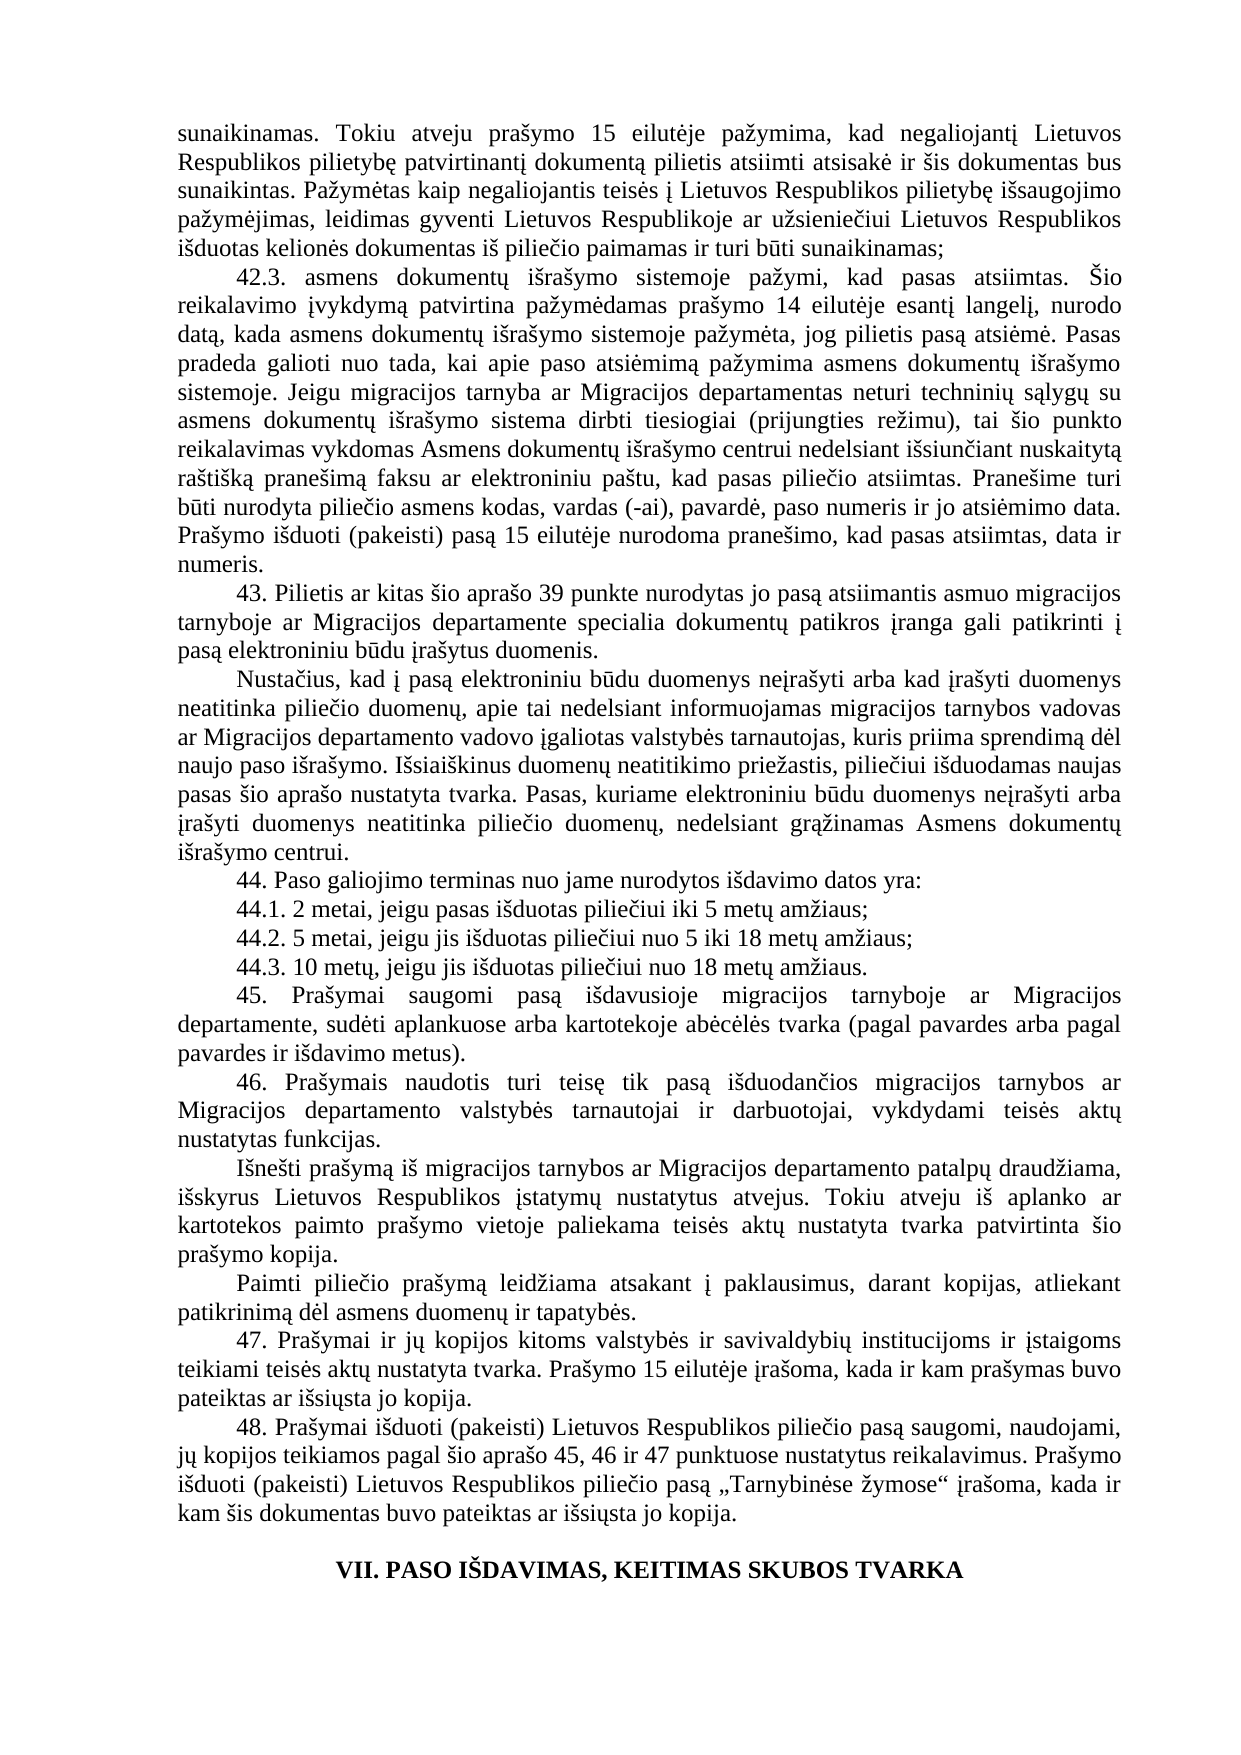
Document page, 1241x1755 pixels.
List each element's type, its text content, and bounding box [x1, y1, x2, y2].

text 45. Prašymai saugomi pasą išdavusioje migracijos tarnyboje ar Migracijos departamente, sudėti aplankuose arba kartotekoje abėcėlės tvarka (pagal pavardes arba pagal pavardes ir išdavimo metus). [177, 981, 1122, 1067]
text 42.3. asmens dokumentų išrašymo sistemoje pažymi, kad pasas atsiimtas. Šio reikalavimo įvykdymą patvirtina pažymėdamas prašymo 14 eilutėje esantį langelį, nurodo datą, kada asmens dokumentų išrašymo sistemoje pažymėta, jog pilietis pasą atsiėmė. Pasas pradeda galioti nuo tada, kai apie paso atsiėmimą pažymima asmens dokumentų išrašymo sistemoje. Jeigu migracijos tarnyba ar Migracijos departamentas neturi techninių sąlygų su asmens dokumentų išrašymo sistema dirbti tiesiogiai (prijungties režimu), tai šio punkto reikalavimas vykdomas Asmens dokumentų išrašymo centrui nedelsiant išsiunčiant nuskaitytą raštišką pranešimą faksu ar elektroniniu paštu, kad pasas piliečio atsiimtas. Pranešime turi būti nurodyta piliečio asmens kodas, vardas (-ai), pavardė, paso numeris ir jo atsiėmimo data. Prašymo išduoti (pakeisti) pasą 15 eilutėje nurodoma pranešimo, kad pasas atsiimtas, data ir numeris. [177, 262, 1122, 578]
text 47. Prašymai ir jų kopijos kitoms valstybės ir savivaldybių institucijoms ir įstaigoms teikiami teisės aktų nustatyta tvarka. Prašymo 15 eilutėje įrašoma, kada ir kam prašymas buvo pateiktas ar išsiųsta jo kopija. [177, 1326, 1122, 1412]
text Nustačius, kad į pasą elektroniniu būdu duomenys neįrašyti arba kad įrašyti duomenys neatitinka piliečio duomenų, apie tai nedelsiant informuojamas migracijos tarnybos vadovas ar Migracijos departamento vadovo įgaliotas valstybės tarnautojas, kuris priima sprendimą dėl naujo paso išrašymo. Išsiaiškinus duomenų neatitikimo priežastis, piliečiui išduodamas naujas pasas šio aprašo nustatyta tvarka. Pasas, kuriame elektroniniu būdu duomenys neįrašyti arba įrašyti duomenys neatitinka piliečio duomenų, nedelsiant grąžinamas Asmens dokumentų išrašymo centrui. [177, 664, 1122, 866]
text 44. Paso galiojimo terminas nuo jame nurodytos išdavimo datos yra: [177, 866, 1122, 894]
text Paimti piliečio prašymą leidžiama atsakant į paklausimus, darant kopijas, atliekant patikrinimą dėl asmens duomenų ir tapatybės. [177, 1268, 1122, 1326]
text 46. Prašymais naudotis turi teisę tik pasą išduodančios migracijos tarnybos ar Migracijos departamento valstybės tarnautojai ir darbuotojai, vykdydami teisės aktų nustatytas funkcijas. [177, 1067, 1122, 1153]
text 44.3. 10 metų, jeigu jis išduotas piliečiui nuo 18 metų amžiaus. [177, 952, 1122, 981]
text 43. Pilietis ar kitas šio aprašo 39 punkte nurodytas jo pasą atsiimantis asmuo migracijos tarnyboje ar Migracijos departamente specialia dokumentų patikros įranga gali patikrinti į pasą elektroniniu būdu įrašytus duomenis. [177, 578, 1122, 664]
text 44.2. 5 metai, jeigu jis išduotas piliečiui nuo 5 iki 18 metų amžiaus; [177, 923, 1122, 952]
text Išnešti prašymą iš migracijos tarnybos ar Migracijos departamento patalpų draudžiama, išskyrus Lietuvos Respublikos įstatymų nustatytus atvejus. Tokiu atveju iš aplanko ar kartotekos paimto prašymo vietoje paliekama teisės aktų nustatyta tvarka patvirtinta šio prašymo kopija. [177, 1153, 1122, 1268]
text sunaikinamas. Tokiu atveju prašymo 15 eilutėje pažymima, kad negaliojantį Lietuvos Respublikos pilietybę patvirtinantį dokumentą pilietis atsiimti atsisakė ir šis dokumentas bus sunaikintas. Pažymėtas kaip negaliojantis teisės į Lietuvos Respublikos pilietybę išsaugojimo pažymėjimas, leidimas gyventi Lietuvos Respublikoje ar užsieniečiui Lietuvos Respublikos išduotas kelionės dokumentas iš piliečio paimamas ir turi būti sunaikinamas; [177, 118, 1122, 262]
text 48. Prašymai išduoti (pakeisti) Lietuvos Respublikos piliečio pasą saugomi, naudojami, jų kopijos teikiamos pagal šio aprašo 45, 46 ir 47 punktuose nustatytus reikalavimus. Prašymo išduoti (pakeisti) Lietuvos Respublikos piliečio pasą „Tarnybinėse žymose“ įrašoma, kada ir kam šis dokumentas buvo pateiktas ar išsiųsta jo kopija. [177, 1412, 1122, 1527]
text VII. PASO IŠDAVIMAS, KEITIMAS SKUBOS TVARKA [177, 1556, 1122, 1584]
text 44.1. 2 metai, jeigu pasas išduotas piliečiui iki 5 metų amžiaus; [177, 894, 1122, 923]
